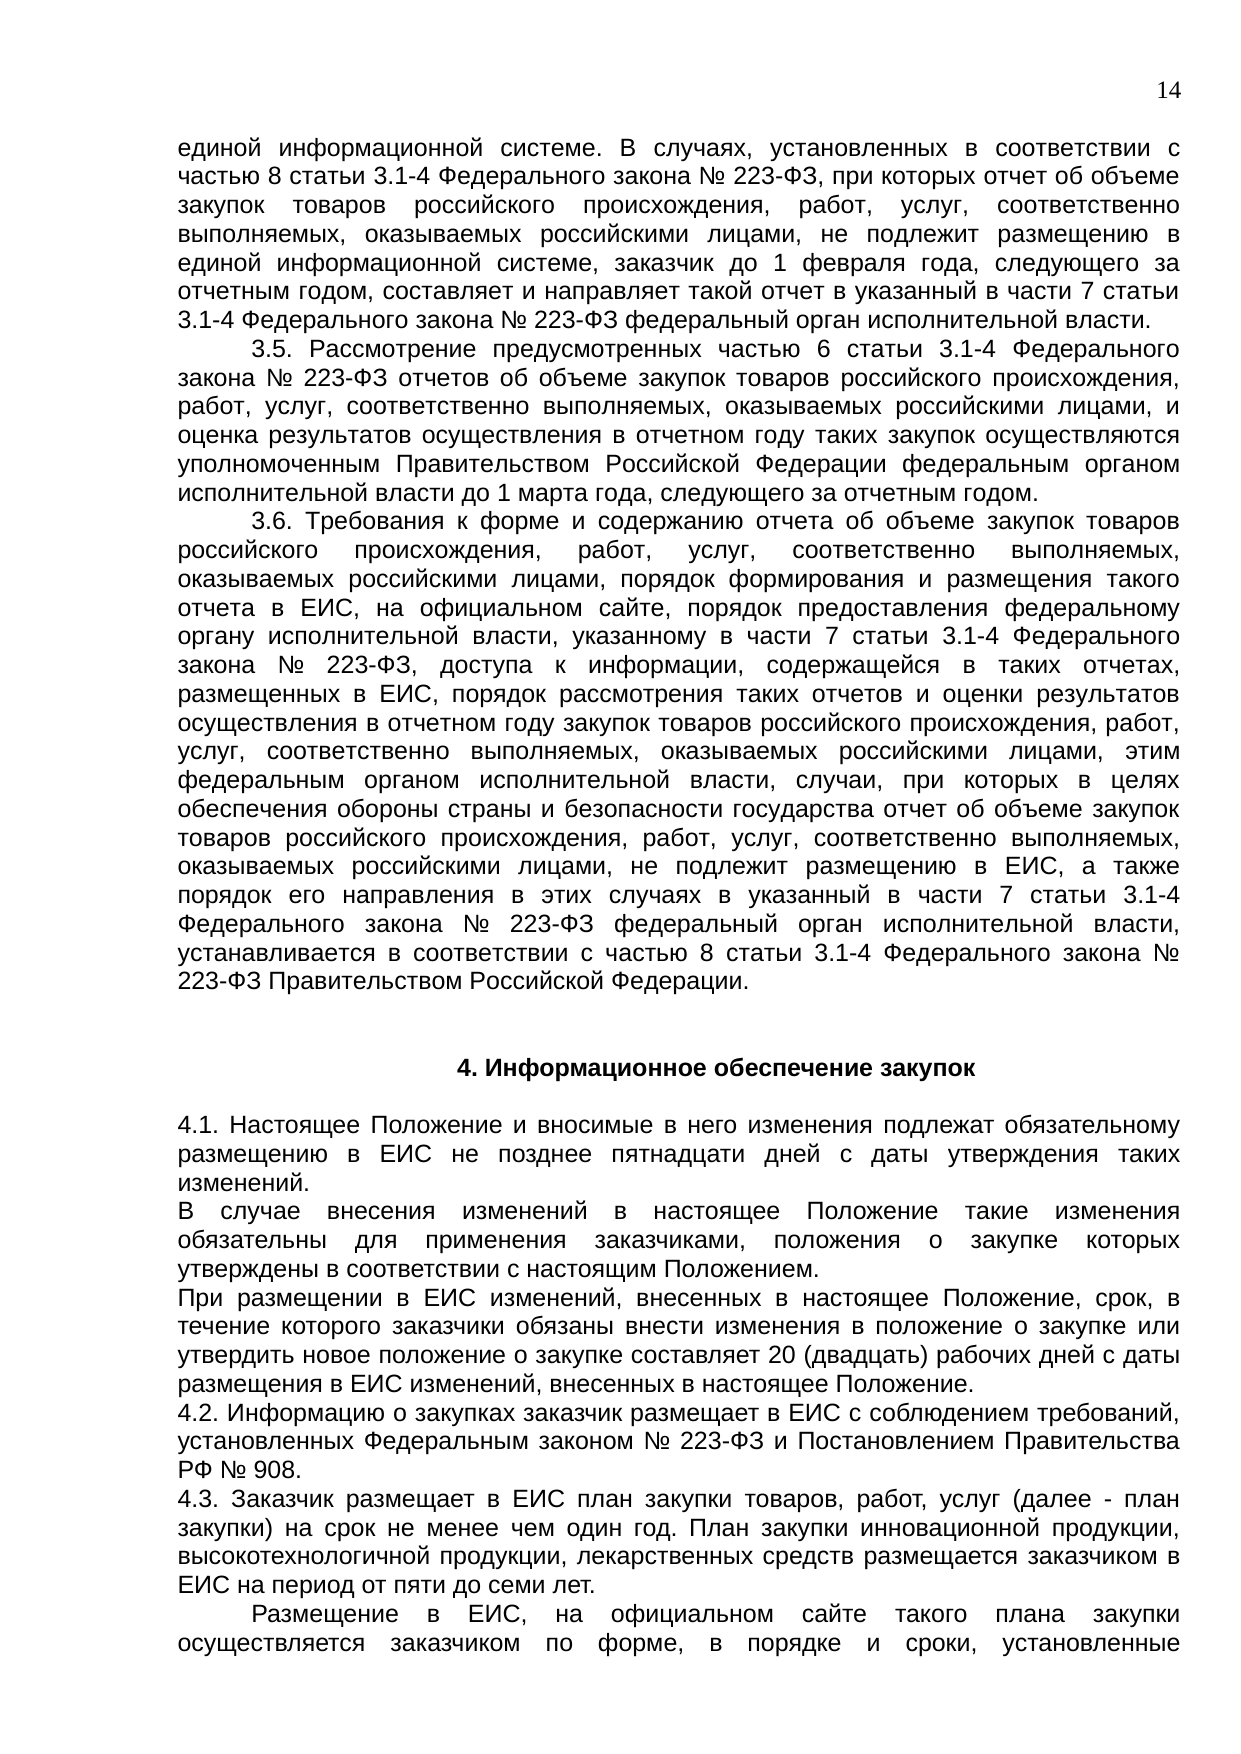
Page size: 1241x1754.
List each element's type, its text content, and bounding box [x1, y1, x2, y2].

text В случае внесения изменений в настоящее Положение такие изменения обязательны для применения заказчиками, положения о закупке которых утверждены в соответствии с настоящим Положением. [177, 1196, 1181, 1282]
text 4.1. Настоящее Положение и вносимые в него изменения подлежат обязательному размещению в ЕИС не позднее пятнадцати дней с даты утверждения таких изменений. [177, 1110, 1181, 1196]
text При размещении в ЕИС изменений, внесенных в настоящее Положение, срок, в течение которого заказчики обязаны внести изменения в положение о закупке или утвердить новое положение о закупке составляет 20 (двадцать) рабочих дней с даты размещения в ЕИС изменений, внесенных в настоящее Положение. [177, 1282, 1181, 1397]
text единой информационной системе. В случаях, установленных в соответствии с частью 8 статьи 3.1-4 Федерального закона № 223-ФЗ, при которых отчет об объеме закупок товаров российского происхождения, работ, услуг, соответственно выполняемых, оказываемых российскими лицами, не подлежит размещению в единой информационной системе, заказчик до 1 февраля года, следующего за отчетным годом, составляет и направляет такой отчет в указанный в части 7 статьи 3.1-4 Федерального закона № 223-ФЗ федеральный орган исполнительной власти. [177, 132, 1181, 334]
text Размещение в ЕИС, на официальном сайте такого плана закупки осуществляется заказчиком по форме, в порядке и сроки, установленные [177, 1599, 1181, 1656]
text 4. Информационное обеспечение закупок [177, 1052, 1181, 1081]
text 3.6. Требования к форме и содержанию отчета об объеме закупок товаров российского происхождения, работ, услуг, соответственно выполняемых, оказываемых российскими лицами, порядок формирования и размещения такого отчета в ЕИС, на официальном сайте, порядок предоставления федеральному органу исполнительной власти, указанному в части 7 статьи 3.1-4 Федерального закона № 223-ФЗ, доступа к информации, содержащейся в таких отчетах, размещенных в ЕИС, порядок рассмотрения таких отчетов и оценки результатов осуществления в отчетном году закупок товаров российского происхождения, работ, услуг, соответственно выполняемых, оказываемых российскими лицами, этим федеральным органом исполнительной власти, случаи, при которых в целях обеспечения обороны страны и безопасности государства отчет об объеме закупок товаров российского происхождения, работ, услуг, соответственно выполняемых, оказываемых российскими лицами, не подлежит размещению в ЕИС, а также порядок его направления в этих случаях в указанный в части 7 статьи 3.1-4 Федерального закона № 223-ФЗ федеральный орган исполнительной власти, устанавливается в соответствии с частью 8 статьи 3.1-4 Федерального закона № 223-ФЗ Правительством Российской Федерации. [177, 506, 1181, 995]
text 4.3. Заказчик размещает в ЕИС план закупки товаров, работ, услуг (далее - план закупки) на срок не менее чем один год. План закупки инновационной продукции, высокотехнологичной продукции, лекарственных средств размещается заказчиком в ЕИС на период от пяти до семи лет. [177, 1484, 1181, 1599]
text 3.5. Рассмотрение предусмотренных частью 6 статьи 3.1-4 Федерального закона № 223-ФЗ отчетов об объеме закупок товаров российского происхождения, работ, услуг, соответственно выполняемых, оказываемых российскими лицами, и оценка результатов осуществления в отчетном году таких закупок осуществляются уполномоченным Правительством Российской Федерации федеральным органом исполнительной власти до 1 марта года, следующего за отчетным годом. [177, 334, 1181, 506]
text 4.2. Информацию о закупках заказчик размещает в ЕИС с соблюдением требований, установленных Федеральным законом № 223-ФЗ и Постановлением Правительства РФ № 908. [177, 1397, 1181, 1484]
